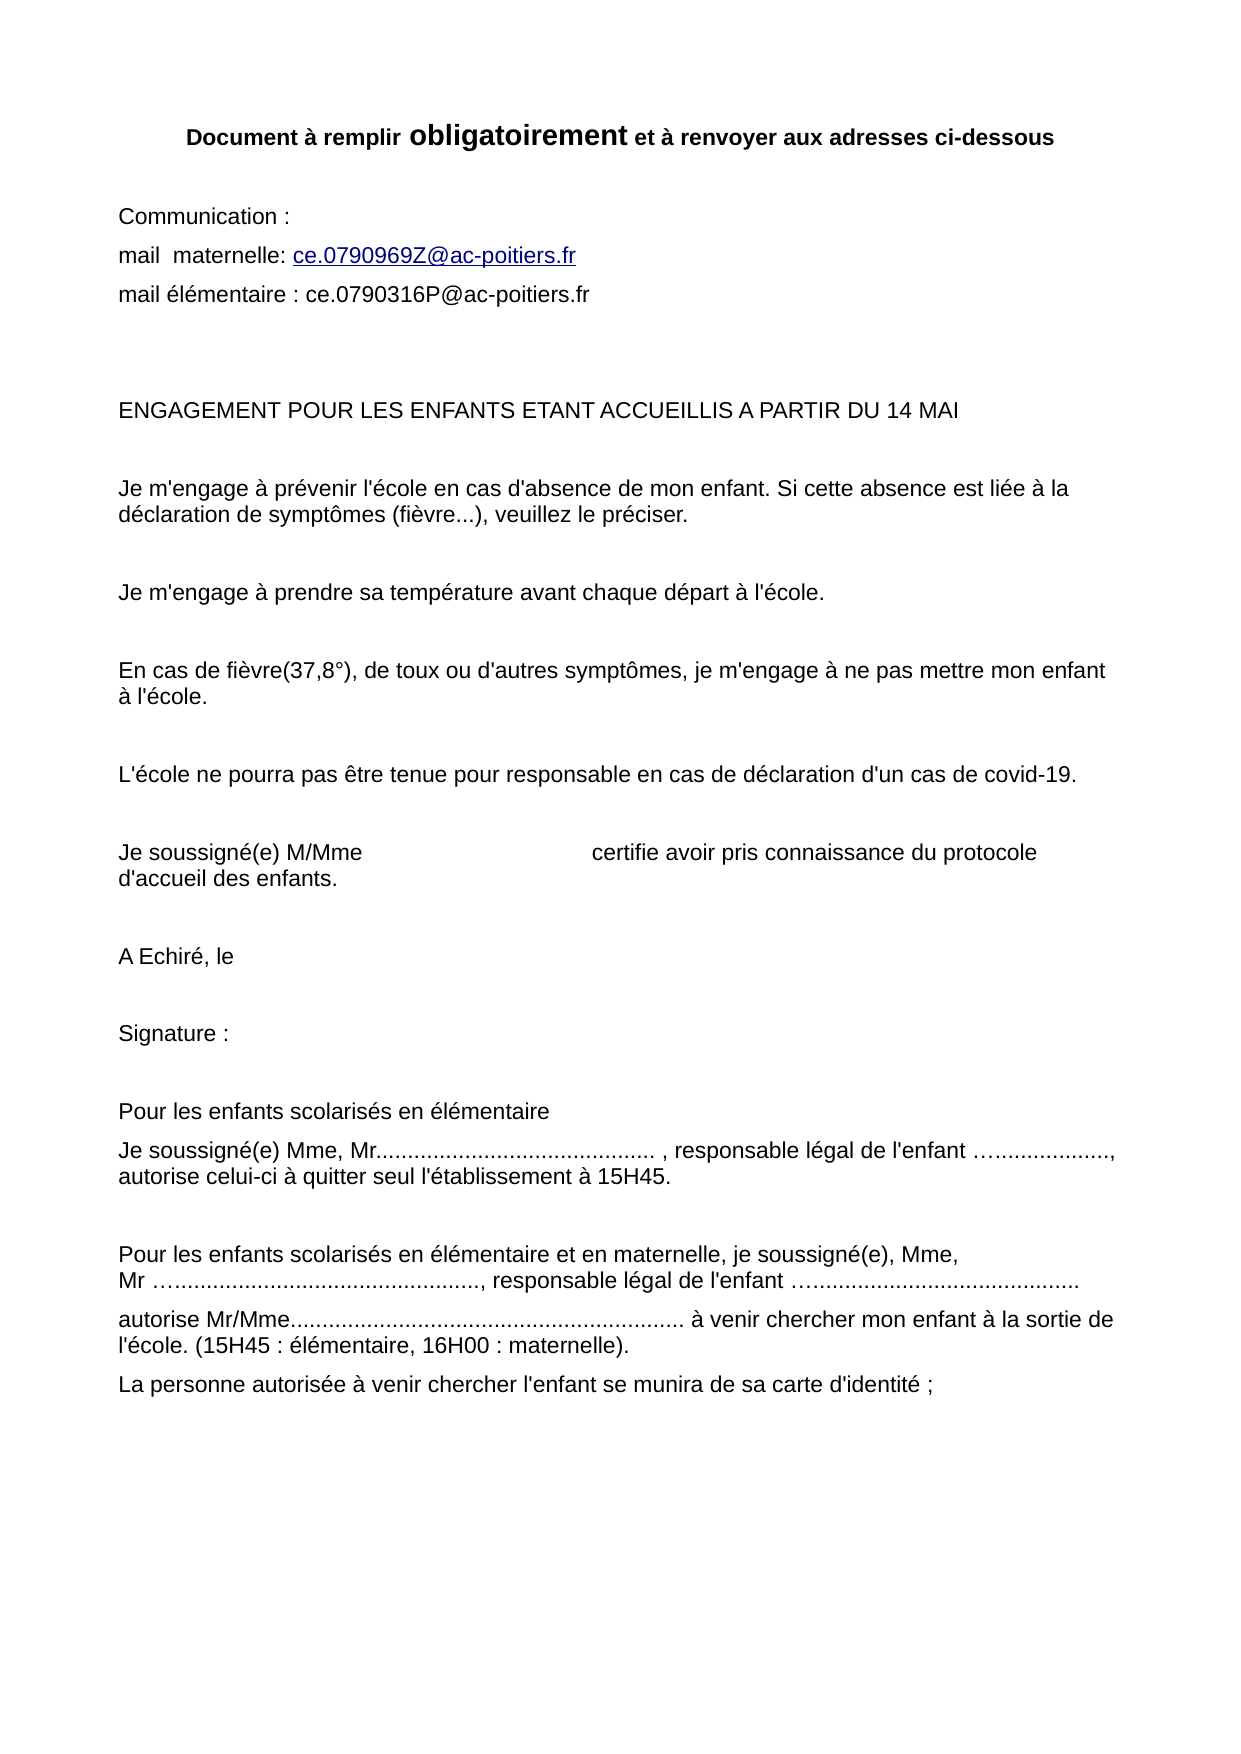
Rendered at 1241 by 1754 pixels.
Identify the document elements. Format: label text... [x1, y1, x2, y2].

text Je m'engage à prendre sa température avant chaque départ à l'école. [118, 579, 1122, 605]
text Document à remplir obligatoirement et à renvoyer aux adresses ci-dessous [118, 118, 1122, 152]
text Je m'engage à prévenir l'école en cas d'absence de mon enfant. Si cette absence est liée à la déclaration de symptômes (fièvre...), veuillez le préciser. [118, 475, 1122, 528]
text L'école ne pourra pas être tenue pour responsable en cas de déclaration d'un cas de covid-19. [118, 761, 1122, 787]
text En cas de fièvre(37,8°), de toux ou d'autres symptômes, je m'engage à ne pas mettre mon enfant à l'école. [118, 657, 1122, 709]
text mail élémentaire : ce.0790316P@ac-poitiers.fr [118, 281, 1122, 307]
text ENGAGEMENT POUR LES ENFANTS ETANT ACCUEILLIS A PARTIR DU 14 MAI [118, 397, 1122, 424]
text Communication : [118, 203, 1122, 229]
text autorise Mr/Mme.............................................................. à venir chercher mon enfant à la sortie de l'école. (15H45 : élémentaire, 16H00 : maternelle). [118, 1306, 1122, 1359]
text Signature : [118, 1020, 1122, 1047]
text mail maternelle: ce.0790969Z@ac-poitiers.fr [118, 242, 1122, 268]
text Pour les enfants scolarisés en élémentaire [118, 1098, 1122, 1124]
text Je soussigné(e) Mme, Mr............................................ , responsable légal de l'enfant ….................., autorise celui-ci à quitter seul l'établissement à 15H45. [118, 1137, 1122, 1189]
text A Echiré, le [118, 943, 1122, 969]
text La personne autorisée à venir chercher l'enfant se munira de sa carte d'identité ; [118, 1371, 1122, 1398]
text Pour les enfants scolarisés en élémentaire et en maternelle, je soussigné(e), Mme, Mr …................................................, responsable légal de l'enfant ….......................................... [118, 1241, 1122, 1294]
text Je soussigné(e) M/Mme certifie avoir pris connaissance du protocole d'accueil des enfants. [118, 838, 1122, 891]
